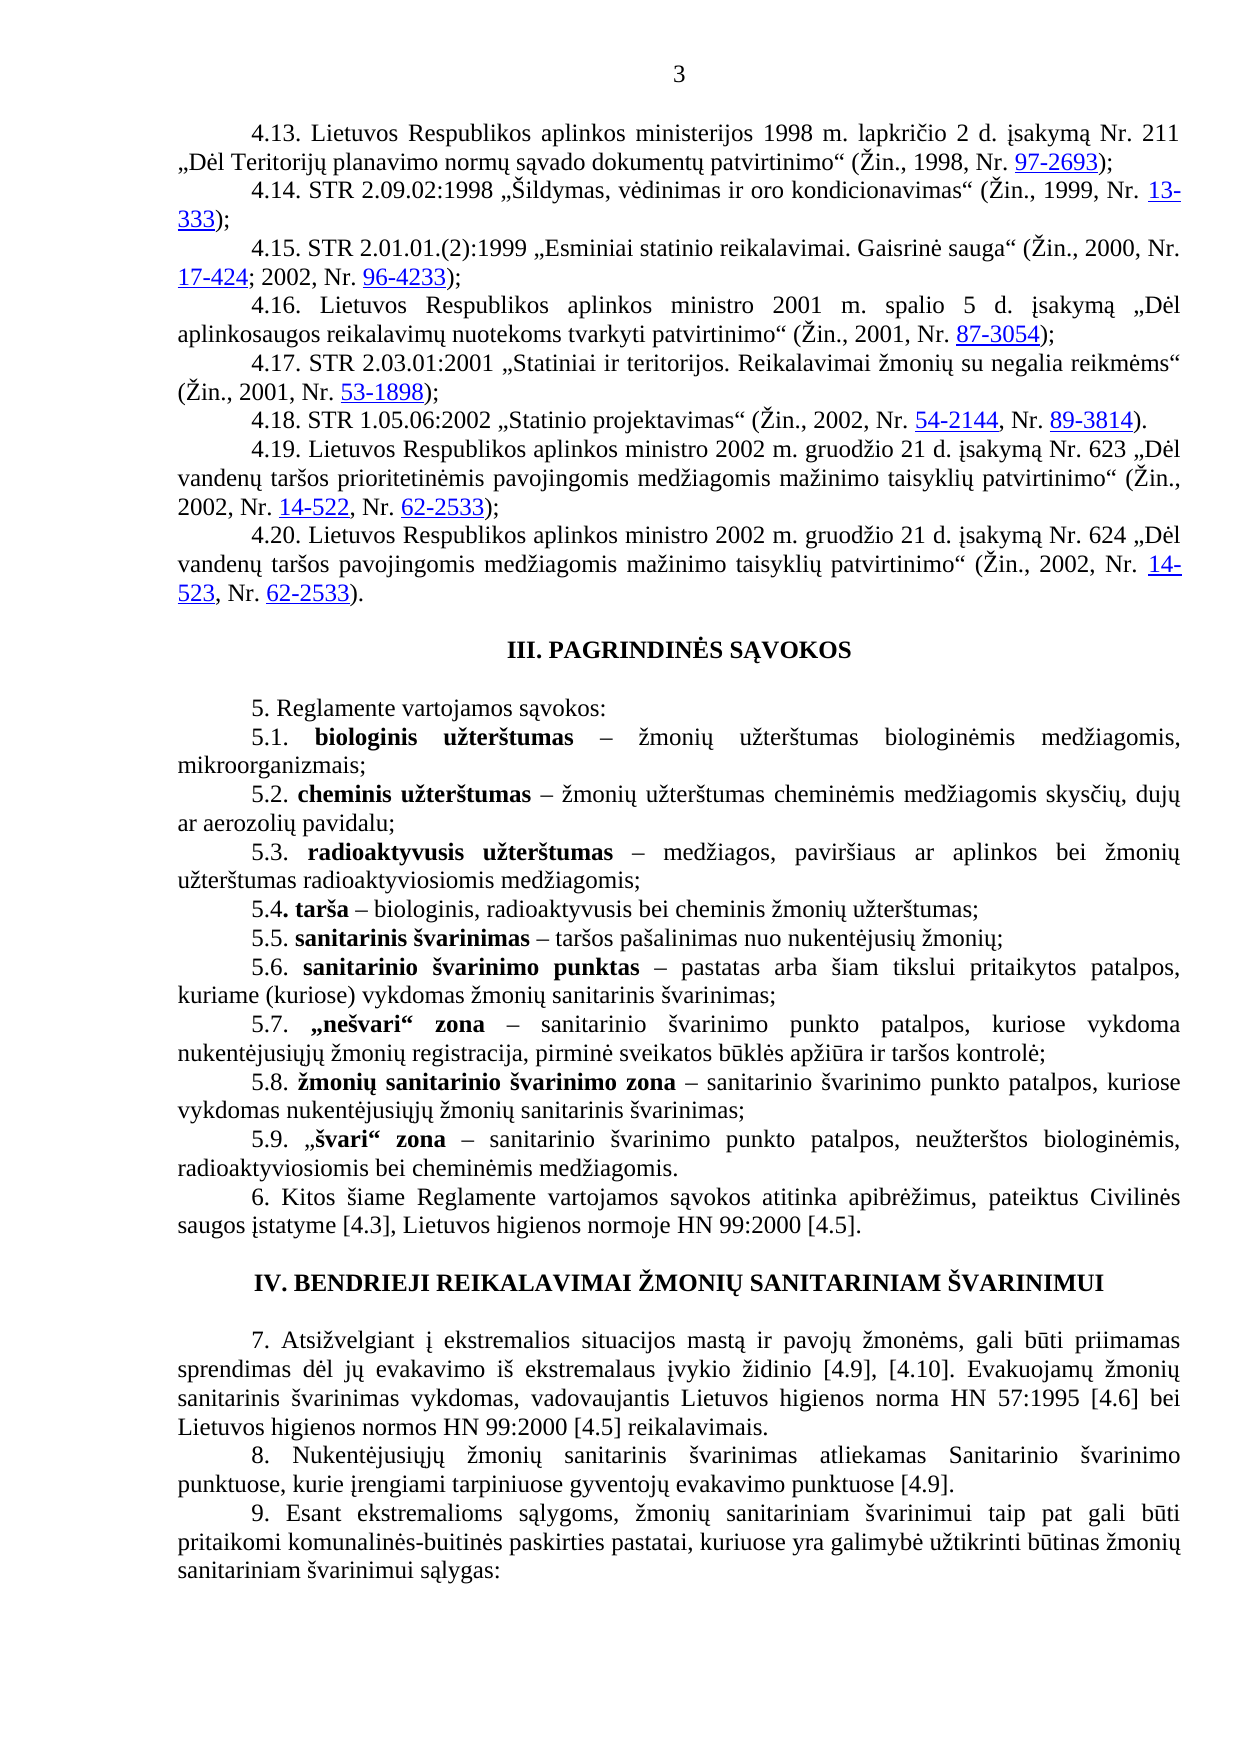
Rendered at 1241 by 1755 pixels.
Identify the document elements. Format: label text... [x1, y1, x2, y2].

text 4.19. Lietuvos Respublikos aplinkos ministro 2002 m. gruodžio 21 d. įsakymą Nr. 623 „Dėl vandenų taršos prioritetinėmis pavojingomis medžiagomis mažinimo taisyklių patvirtinimo“ (Žin., 2002, Nr. 14-522, Nr. 62-2533); [177, 434, 1181, 521]
text 4.18. STR 1.05.06:2002 „Statinio projektavimas“ (Žin., 2002, Nr. 54-2144, Nr. 89-3814). [177, 406, 1181, 434]
text 4.20. Lietuvos Respublikos aplinkos ministro 2002 m. gruodžio 21 d. įsakymą Nr. 624 „Dėl vandenų taršos pavojingomis medžiagomis mažinimo taisyklių patvirtinimo“ (Žin., 2002, Nr. 14-523, Nr. 62-2533). [177, 521, 1181, 607]
text 4.17. STR 2.03.01:2001 „Statiniai ir teritorijos. Reikalavimai žmonių su negalia reikmėms“ (Žin., 2001, Nr. 53-1898); [177, 348, 1181, 406]
text 5.6. sanitarinio švarinimo punktas – pastatas arba šiam tikslui pritaikytos patalpos, kuriame (kuriose) vykdomas žmonių sanitarinis švarinimas; [177, 952, 1181, 1009]
text III. PAGRINDINĖS SĄVOKOS [177, 636, 1181, 664]
text 8. Nukentėjusiųjų žmonių sanitarinis švarinimas atliekamas Sanitarinio švarinimo punktuose, kurie įrengiami tarpiniuose gyventojų evakavimo punktuose [4.9]. [177, 1441, 1181, 1498]
text 5.5. sanitarinis švarinimas – taršos pašalinimas nuo nukentėjusių žmonių; [177, 923, 1181, 952]
text 5.1. biologinis užterštumas – žmonių užterštumas biologinėmis medžiagomis, mikroorganizmais; [177, 722, 1181, 779]
text 5. Reglamente vartojamos sąvokos: [177, 693, 1181, 722]
text IV. BENDRIEJI REIKALAVIMAI ŽMONIŲ SANITARINIAM ŠVARINIMUI [177, 1268, 1181, 1297]
text 4.14. STR 2.09.02:1998 „Šildymas, vėdinimas ir oro kondicionavimas“ (Žin., 1999, Nr. 13-333); [177, 176, 1181, 233]
text 5.7. „nešvari“ zona – sanitarinio švarinimo punkto patalpos, kuriose vykdoma nukentėjusiųjų žmonių registracija, pirminė sveikatos būklės apžiūra ir taršos kontrolė; [177, 1009, 1181, 1067]
text 6. Kitos šiame Reglamente vartojamos sąvokos atitinka apibrėžimus, pateiktus Civilinės saugos įstatyme [4.3], Lietuvos higienos normoje HN 99:2000 [4.5]. [177, 1182, 1181, 1239]
text 5.8. žmonių sanitarinio švarinimo zona – sanitarinio švarinimo punkto patalpos, kuriose vykdomas nukentėjusiųjų žmonių sanitarinis švarinimas; [177, 1067, 1181, 1124]
text 9. Esant ekstremalioms sąlygoms, žmonių sanitariniam švarinimui taip pat gali būti pritaikomi komunalinės-buitinės paskirties pastatai, kuriuose yra galimybė užtikrinti būtinas žmonių sanitariniam švarinimui sąlygas: [177, 1498, 1181, 1584]
text 5.2. cheminis užterštumas – žmonių užterštumas cheminėmis medžiagomis skysčių, dujų ar aerozolių pavidalu; [177, 779, 1181, 837]
text 4.16. Lietuvos Respublikos aplinkos ministro 2001 m. spalio 5 d. įsakymą „Dėl aplinkosaugos reikalavimų nuotekoms tvarkyti patvirtinimo“ (Žin., 2001, Nr. 87-3054); [177, 291, 1181, 348]
text 5.9. „švari“ zona – sanitarinio švarinimo punkto patalpos, neužterštos biologinėmis, radioaktyviosiomis bei cheminėmis medžiagomis. [177, 1124, 1181, 1182]
text 4.15. STR 2.01.01.(2):1999 „Esminiai statinio reikalavimai. Gaisrinė sauga“ (Žin., 2000, Nr. 17-424; 2002, Nr. 96-4233); [177, 233, 1181, 291]
text 5.3. radioaktyvusis užterštumas – medžiagos, paviršiaus ar aplinkos bei žmonių užterštumas radioaktyviosiomis medžiagomis; [177, 837, 1181, 894]
text 4.13. Lietuvos Respublikos aplinkos ministerijos 1998 m. lapkričio 2 d. įsakymą Nr. 211 „Dėl Teritorijų planavimo normų sąvado dokumentų patvirtinimo“ (Žin., 1998, Nr. 97-2693); [177, 118, 1181, 176]
text 7. Atsižvelgiant į ekstremalios situacijos mastą ir pavojų žmonėms, gali būti priimamas sprendimas dėl jų evakavimo iš ekstremalaus įvykio židinio [4.9], [4.10]. Evakuojamų žmonių sanitarinis švarinimas vykdomas, vadovaujantis Lietuvos higienos norma HN 57:1995 [4.6] bei Lietuvos higienos normos HN 99:2000 [4.5] reikalavimais. [177, 1326, 1181, 1441]
text 5.4. tarša – biologinis, radioaktyvusis bei cheminis žmonių užterštumas; [177, 894, 1181, 923]
